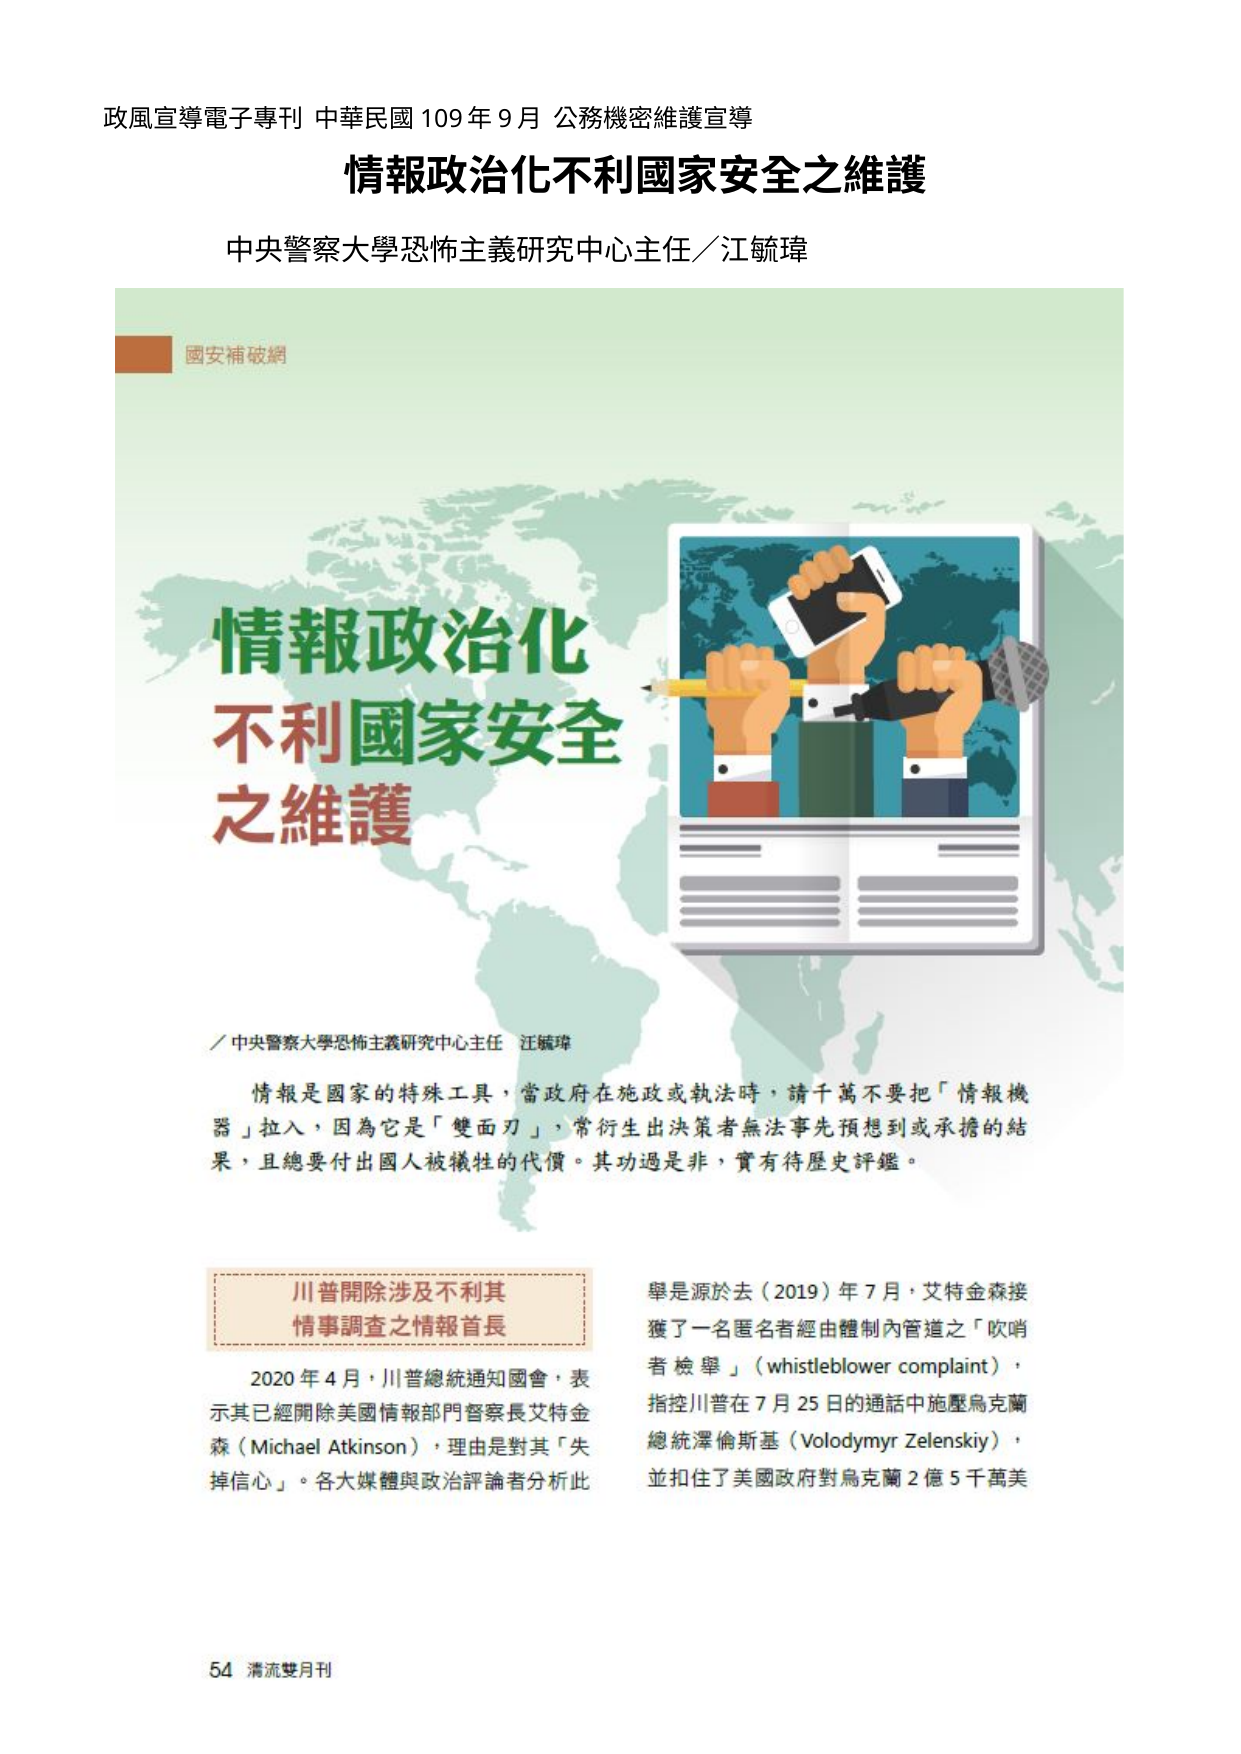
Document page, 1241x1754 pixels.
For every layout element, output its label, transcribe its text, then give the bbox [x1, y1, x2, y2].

text 情報政治化不利國家安全之維護 [103, 135, 1167, 210]
picture [115, 288, 1124, 1712]
text 政風宣導電子專刊 中華民國109年9月 公務機密維護宣導 [103, 97, 1167, 135]
text 中央警察大學恐怖主義研究中心主任／江毓瑋 [103, 210, 1167, 285]
